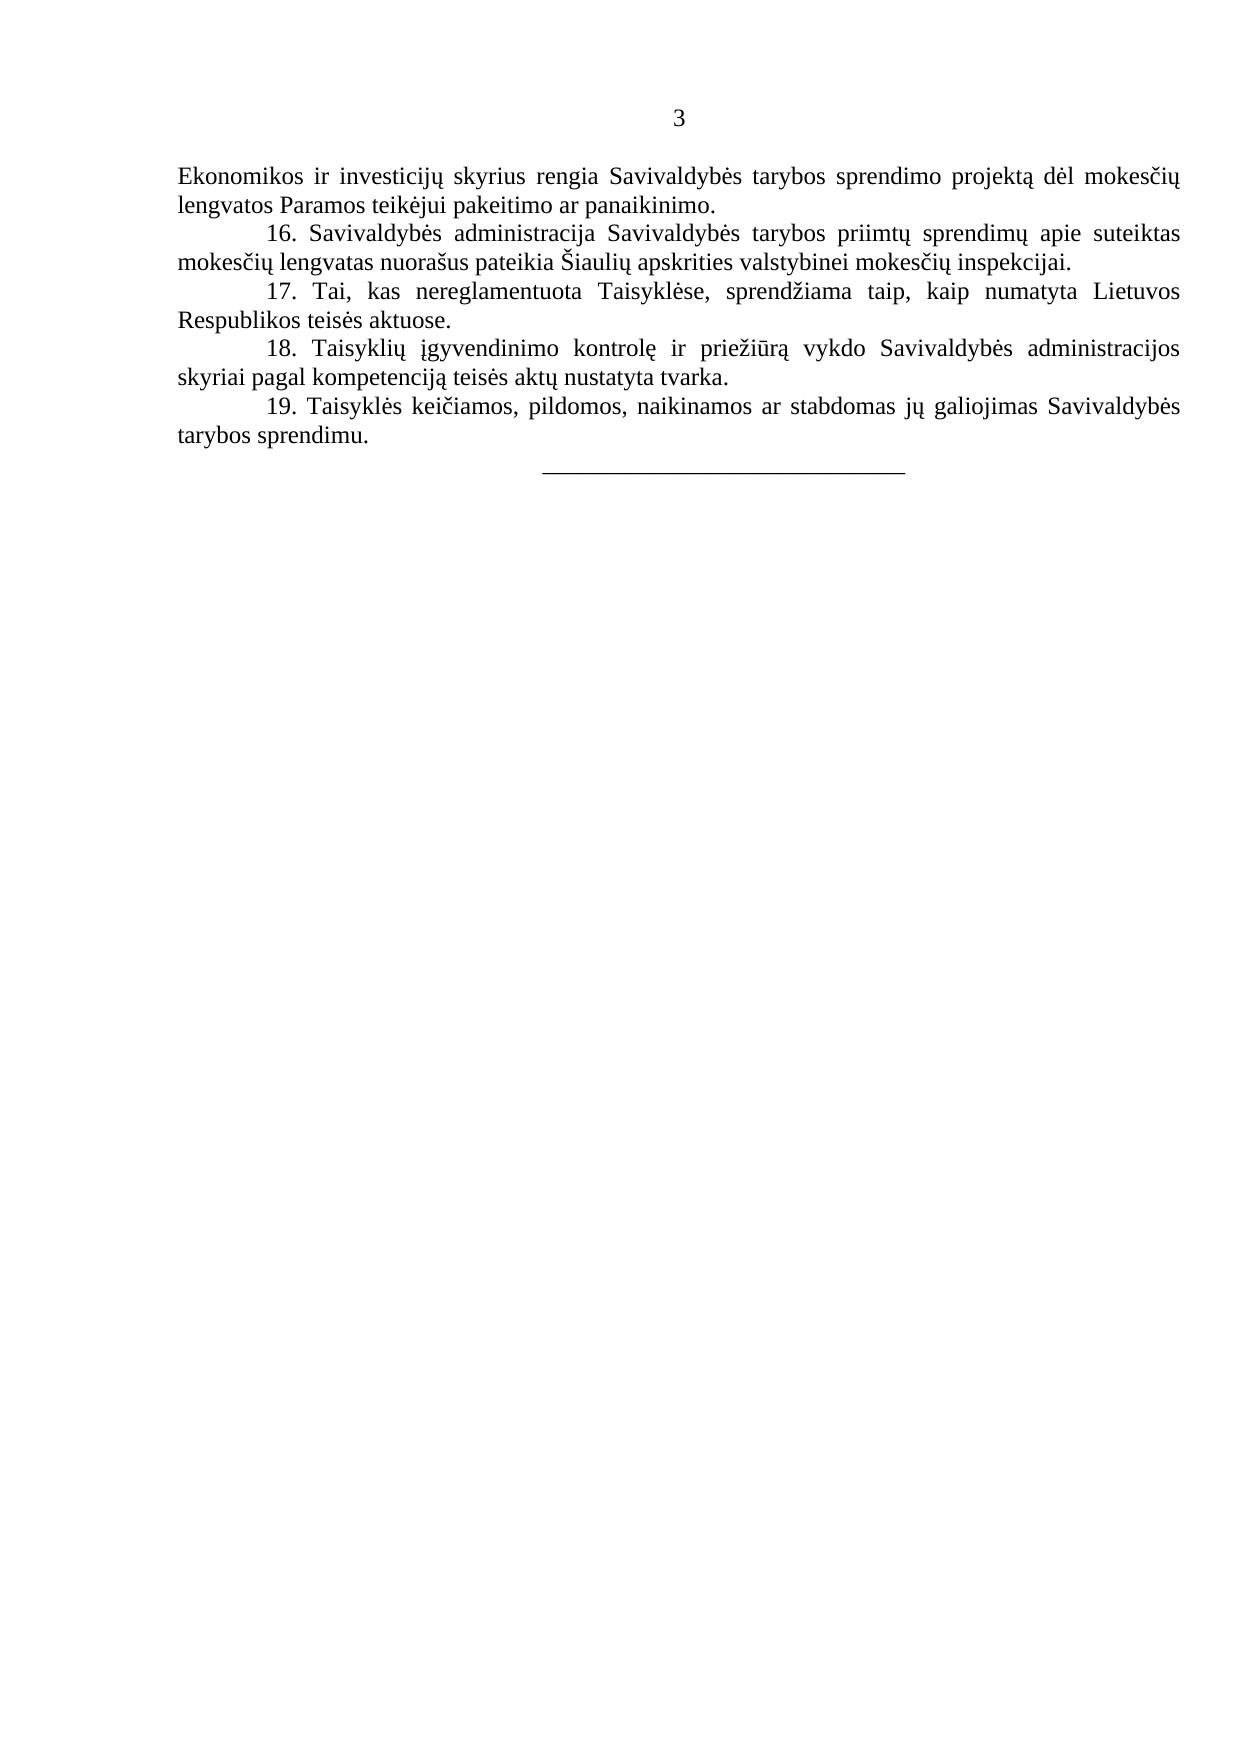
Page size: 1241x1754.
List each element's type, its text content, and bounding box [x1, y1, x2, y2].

text 18. Taisyklių įgyvendinimo kontrolę ir priežiūrą vykdo Savivaldybės administracijos skyriai pagal kompetenciją teisės aktų nustatyta tvarka. [177, 333, 1181, 391]
text 16. Savivaldybės administracija Savivaldybės tarybos priimtų sprendimų apie suteiktas mokesčių lengvatas nuorašus pateikia Šiaulių apskrities valstybinei mokesčių inspekcijai. [177, 218, 1181, 276]
text 17. Tai, kas nereglamentuota Taisyklėse, sprendžiama taip, kaip numatyta Lietuvos Respublikos teisės aktuose. [177, 276, 1181, 333]
text 19. Taisyklės keičiamos, pildomos, naikinamos ar stabdomas jų galiojimas Savivaldybės tarybos sprendimu. [177, 391, 1181, 448]
text Ekonomikos ir investicijų skyrius rengia Savivaldybės tarybos sprendimo projektą dėl mokesčių lengvatos Paramos teikėjui pakeitimo ar panaikinimo. [177, 161, 1181, 218]
text _____________________________ [177, 448, 1181, 477]
